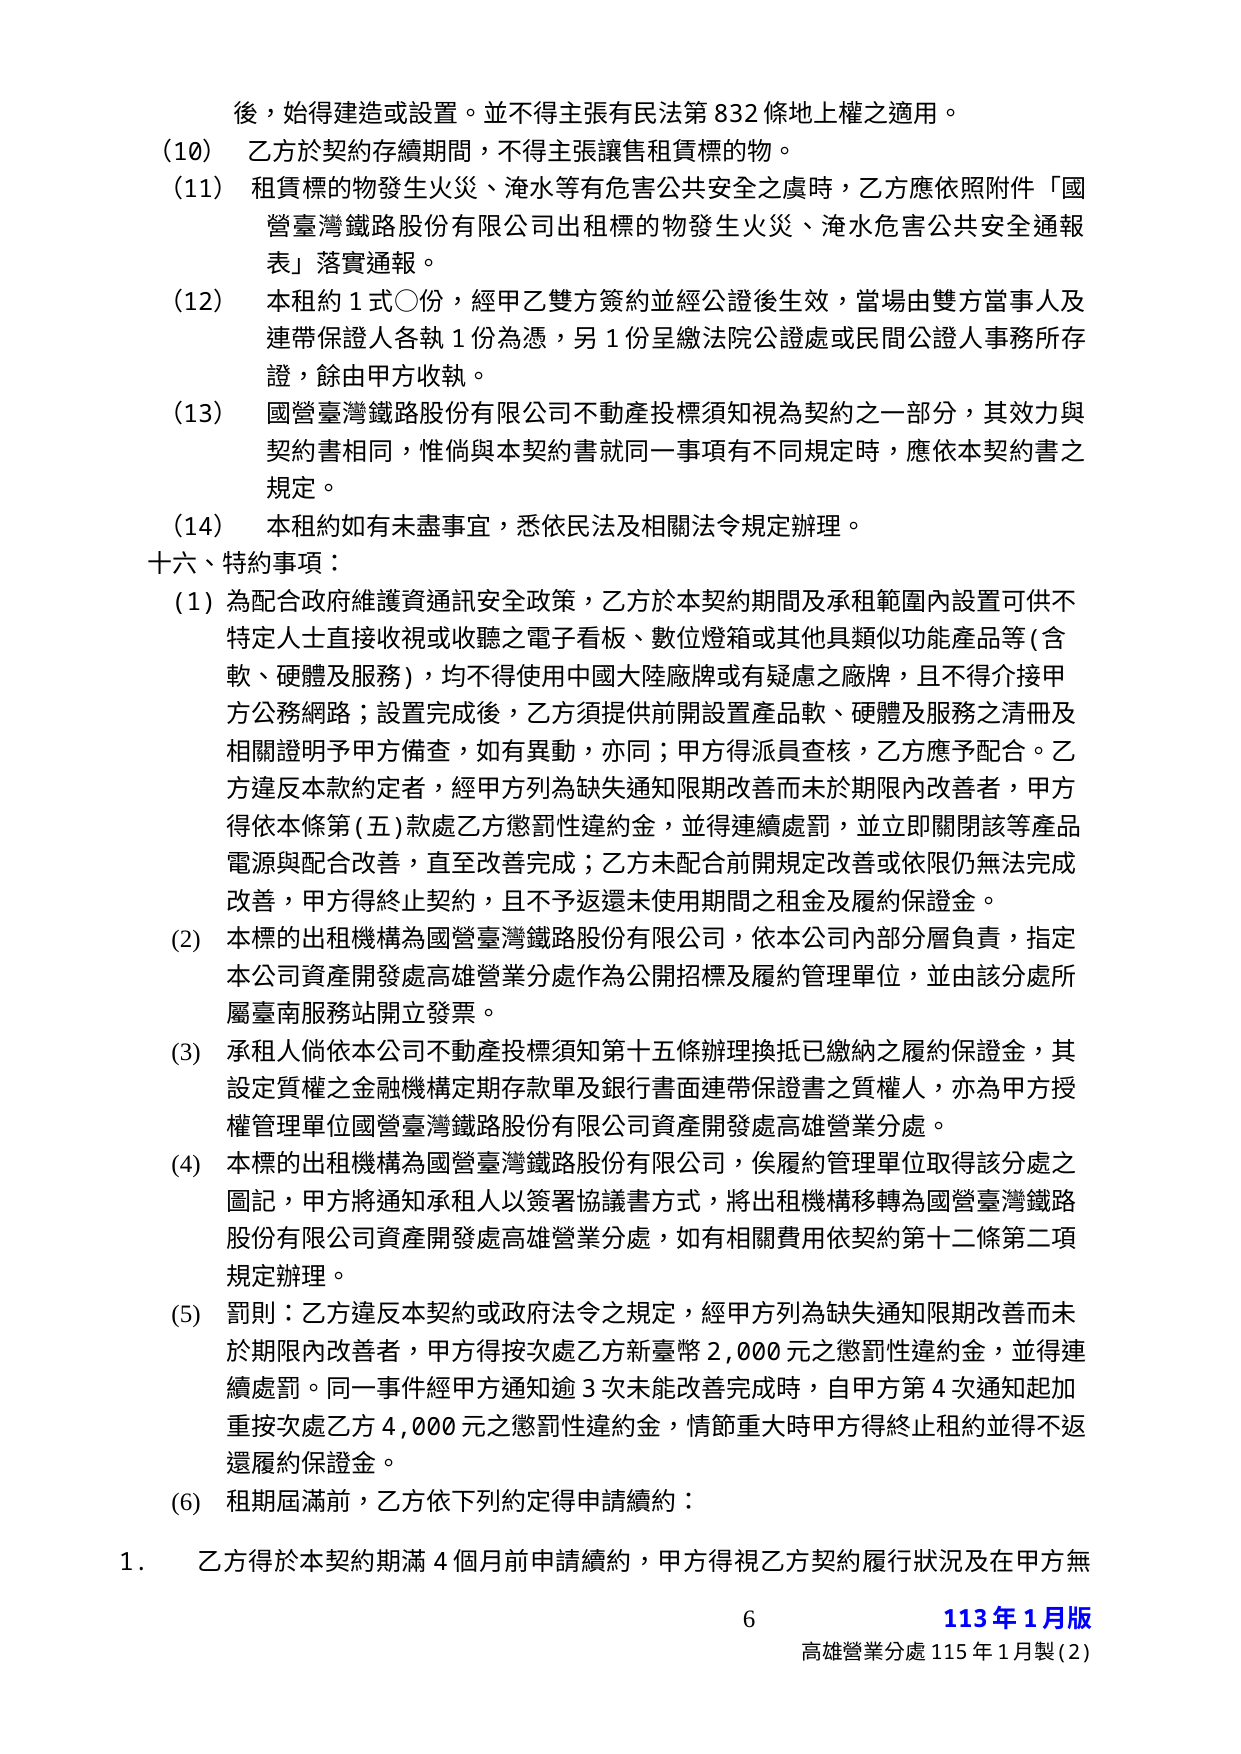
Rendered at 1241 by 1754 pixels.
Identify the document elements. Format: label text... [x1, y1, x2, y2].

list 本租約如有未盡事宜，悉依民法及相關法令規定辦理。 [158, 505, 1087, 543]
list 租賃標的物發生火災、淹水等有危害公共安全之虞時，乙方應依照附件「國營臺灣鐵路股份有限公司出租標的物發生火災、淹水危害公共安全通報表」落實通報。 [158, 168, 1087, 280]
list 承租人倘依本公司不動產投標須知第十五條辦理換抵已繳納之履約保證金，其設定質權之金融機構定期存款單及銀行書面連帶保證書之質權人，亦為甲方授權管理單位國營臺灣鐵路股份有限公司資產開發處高雄營業分處。 [171, 1030, 1087, 1143]
list 罰則：乙方違反本契約或政府法令之規定，經甲方列為缺失通知限期改善而未於期限內改善者，甲方得按次處乙方新臺幣2,000元之懲罰性違約金，並得連續處罰。同一事件經甲方通知逾3次未能改善完成時，自甲方第4次通知起加重按次處乙方4,000元之懲罰性違約金，情節重大時甲方得終止租約並得不返還履約保證金。 [171, 1293, 1087, 1480]
list 本標的出租機構為國營臺灣鐵路股份有限公司，依本公司內部分層負責，指定本公司資產開發處高雄營業分處作為公開招標及履約管理單位，並由該分處所屬臺南服務站開立發票。 [171, 918, 1087, 1030]
list 乙方得於本契約期滿4個月前申請續約，甲方得視乙方契約履行狀況及在甲方無 [118, 1518, 1092, 1580]
list 乙方於契約存續期間，不得主張讓售租賃標的物。 [148, 130, 1087, 168]
list 為配合政府維護資通訊安全政策，乙方於本契約期間及承租範圍內設置可供不特定人士直接收視或收聽之電子看板、數位燈箱或其他具類似功能產品等(含軟、硬體及服務)，均不得使用中國大陸廠牌或有疑慮之廠牌，且不得介接甲方公務網路；設置完成後，乙方須提供前開設置產品軟、硬體及服務之清冊及相關證明予甲方備查，如有異動，亦同；甲方得派員查核，乙方應予配合。乙方違反本款約定者，經甲方列為缺失通知限期改善而未於期限內改善者，甲方得依本條第(五)款處乙方懲罰性違約金，並得連續處罰，並立即關閉該等產品電源與配合改善，直至改善完成；乙方未配合前開規定改善或依限仍無法完成改善，甲方得終止契約，且不予返還未使用期間之租金及履約保證金。 [171, 580, 1087, 918]
text 十六、特約事項： [148, 543, 1087, 580]
list 本租約1式○份，經甲乙雙方簽約並經公證後生效，當場由雙方當事人及連帶保證人各執1份為憑，另1份呈繳法院公證處或民間公證人事務所存證，餘由甲方收執。 [158, 280, 1087, 393]
text 後，始得建造或設置。並不得主張有民法第832條地上權之適用。 [233, 93, 1087, 130]
list 本標的出租機構為國營臺灣鐵路股份有限公司，俟履約管理單位取得該分處之圖記，甲方將通知承租人以簽署協議書方式，將出租機構移轉為國營臺灣鐵路股份有限公司資產開發處高雄營業分處，如有相關費用依契約第十二條第二項規定辦理。 [171, 1143, 1087, 1293]
list 租期屆滿前，乙方依下列約定得申請續約： [171, 1480, 1087, 1518]
list 國營臺灣鐵路股份有限公司不動產投標須知視為契約之一部分，其效力與契約書相同，惟倘與本契約書就同一事項有不同規定時，應依本契約書之規定。 [158, 393, 1087, 505]
